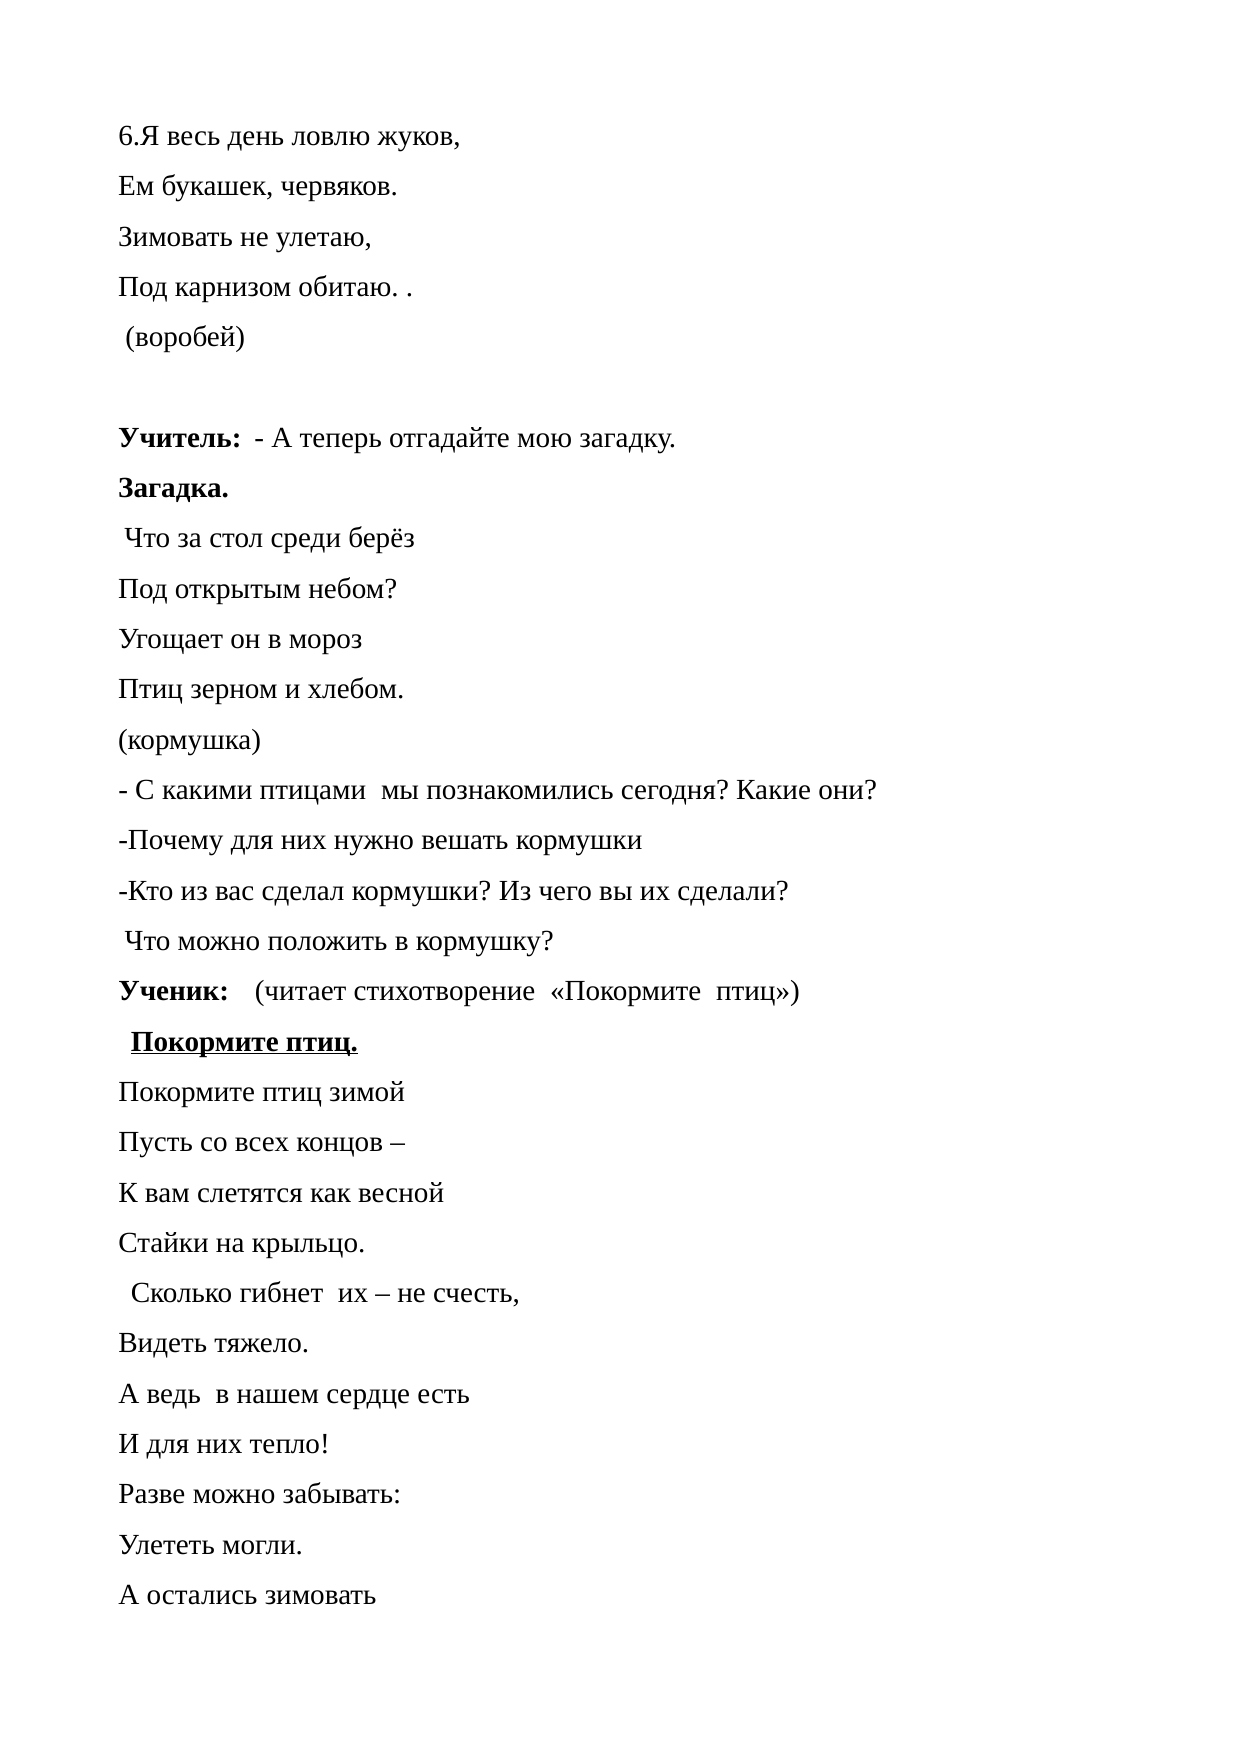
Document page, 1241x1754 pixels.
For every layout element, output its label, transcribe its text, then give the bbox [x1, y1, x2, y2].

text К вам слетятся как весной [118, 1175, 1122, 1208]
text Учитель: - А теперь отгадайте мою загадку. [118, 420, 1122, 453]
text Видеть тяжело. [118, 1326, 1122, 1359]
text Стайки на крыльцо. [118, 1225, 1122, 1258]
text Зимовать не улетаю, [118, 219, 1122, 252]
text - С какими птицами мы познакомились сегодня? Какие они? [118, 772, 1122, 806]
text -Кто из вас сделал кормушки? Из чего вы их сделали? [118, 873, 1122, 906]
text Что можно положить в кормушку? [118, 923, 1122, 957]
text Что за стол среди берёз [118, 521, 1122, 554]
text Ученик: (читает стихотворение «Покормите птиц») [118, 973, 1122, 1007]
text (воробей) [118, 319, 1122, 353]
text 6.Я весь день ловлю жуков, [118, 118, 1122, 152]
text -Почему для них нужно вешать кормушки [118, 822, 1122, 856]
text Пусть со всех концов – [118, 1124, 1122, 1158]
text Под карнизом обитаю. . [118, 269, 1122, 303]
text Под открытым небом? [118, 571, 1122, 604]
text Разве можно забывать: [118, 1477, 1122, 1510]
text Покормите птиц зимой [118, 1074, 1122, 1108]
text Сколько гибнет их – не счесть, [118, 1275, 1122, 1309]
text (кормушка) [118, 722, 1122, 755]
text А ведь в нашем сердце есть [118, 1376, 1122, 1409]
text А остались зимовать [118, 1577, 1122, 1611]
text Загадка. [118, 470, 1122, 504]
text Угощает он в мороз [118, 621, 1122, 655]
text Покормите птиц. [118, 1024, 1122, 1057]
text И для них тепло! [118, 1426, 1122, 1460]
text Ем букашек, червяков. [118, 168, 1122, 202]
text Улететь могли. [118, 1527, 1122, 1560]
text Птиц зерном и хлебом. [118, 672, 1122, 705]
